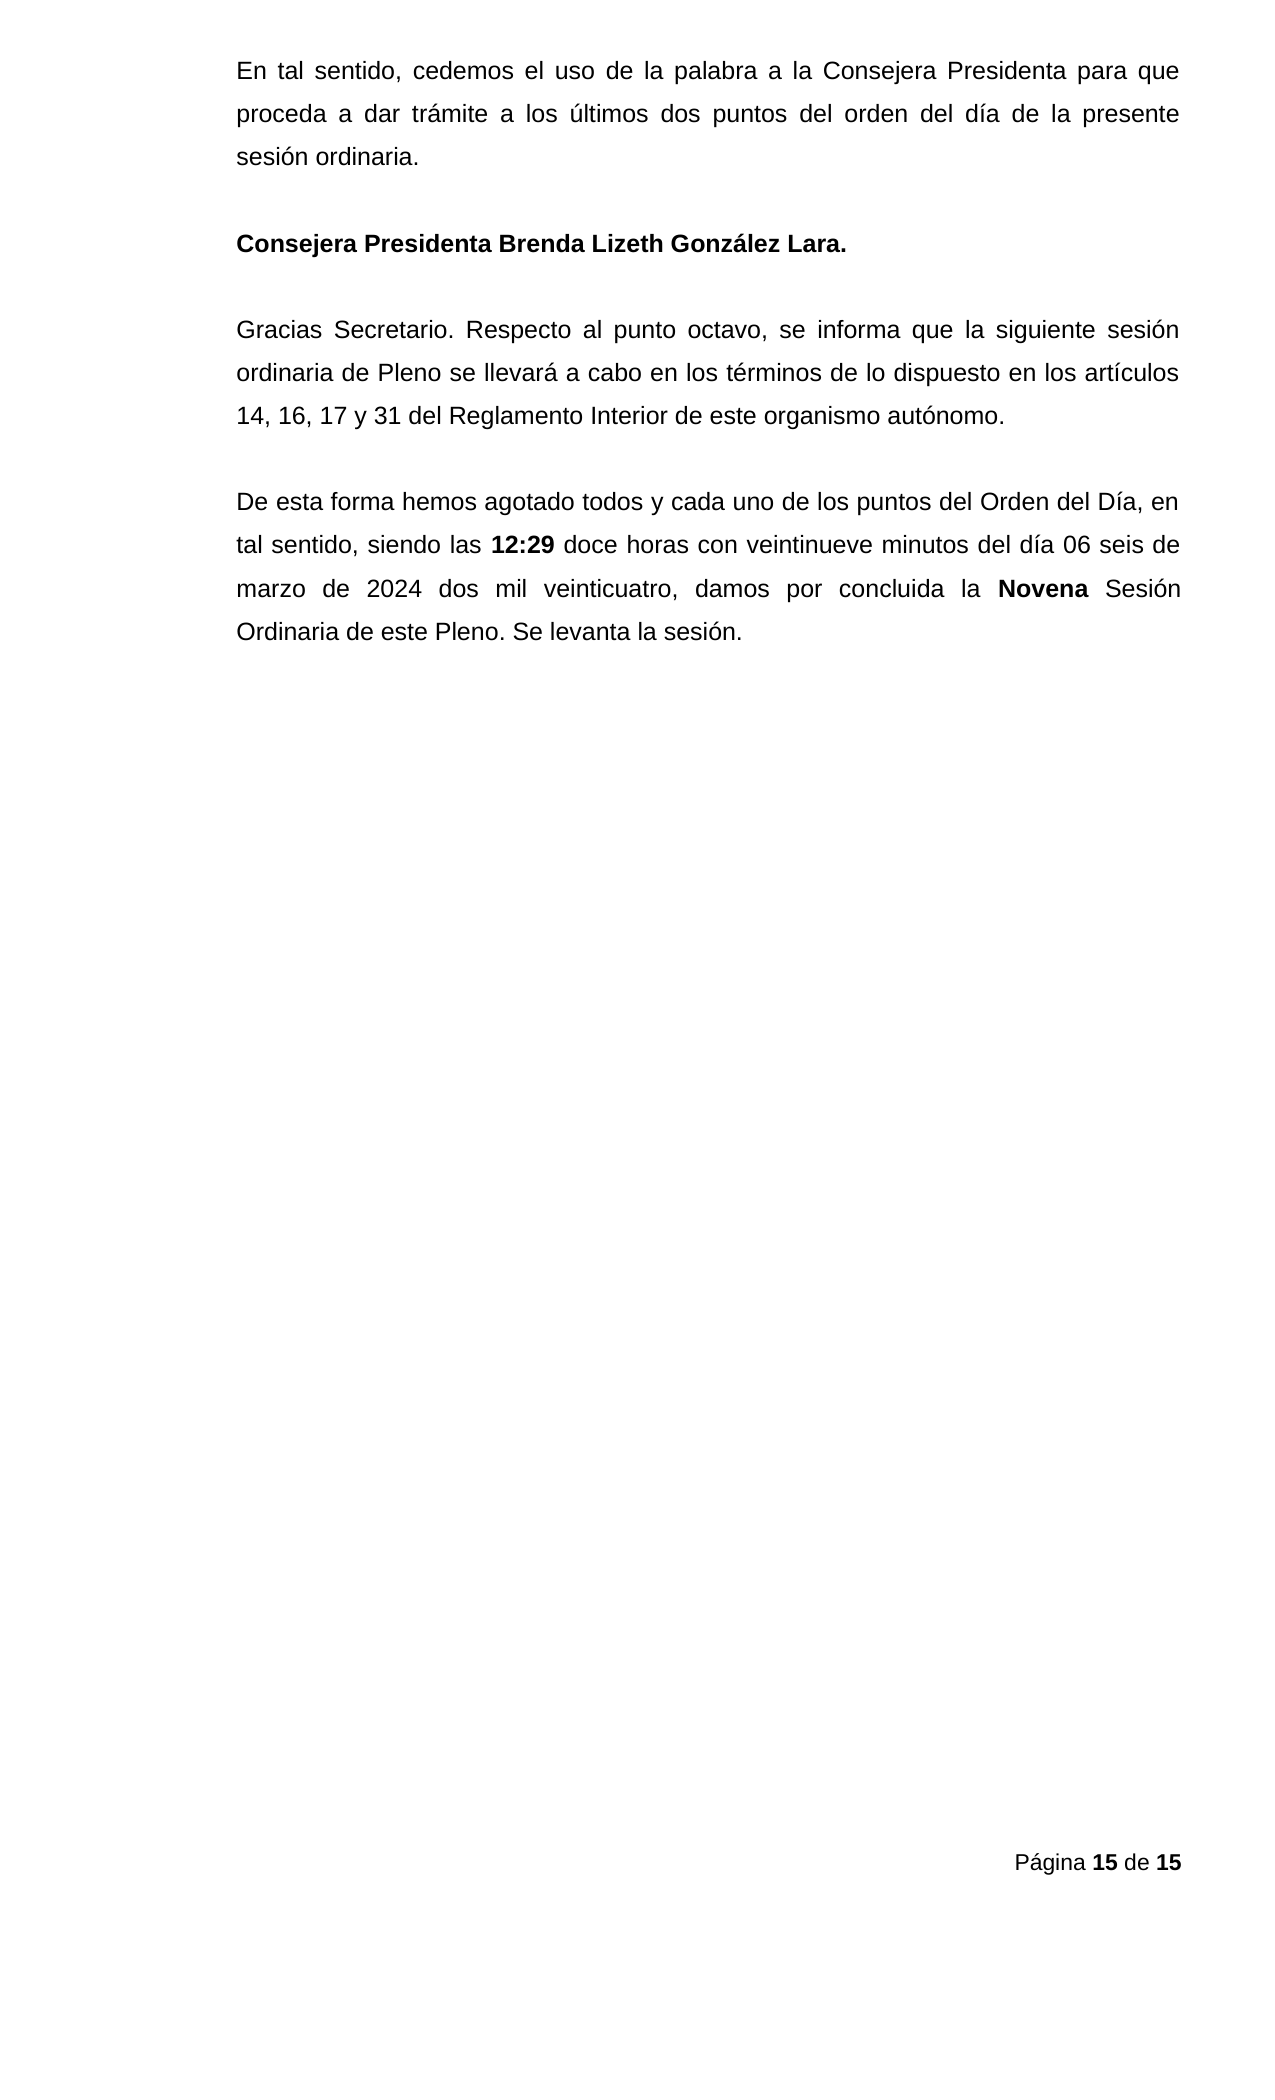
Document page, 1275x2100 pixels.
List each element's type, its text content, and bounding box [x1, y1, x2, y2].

text En tal sentido, cedemos el uso de la palabra a la Consejera Presidenta para que proceda a dar trámite a los últimos dos puntos del orden del día de la presente sesión ordinaria. [236, 56, 1181, 171]
text Consejera Presidenta Brenda Lizeth González Lara. [236, 229, 1181, 257]
text De esta forma hemos agotado todos y cada uno de los puntos del Orden del Día, en tal sentido, siendo las 12:29 doce horas con veintinueve minutos del día 06 seis de marzo de 2024 dos mil veinticuatro, damos por concluida la Novena Sesión Ordinaria de este Pleno. Se levanta la sesión. [236, 487, 1181, 646]
text Gracias Secretario. Respecto al punto octavo, se informa que la siguiente sesión ordinaria de Pleno se llevará a cabo en los términos de lo dispuesto en los artículos 14, 16, 17 y 31 del Reglamento Interior de este organismo autónomo. [236, 315, 1181, 430]
